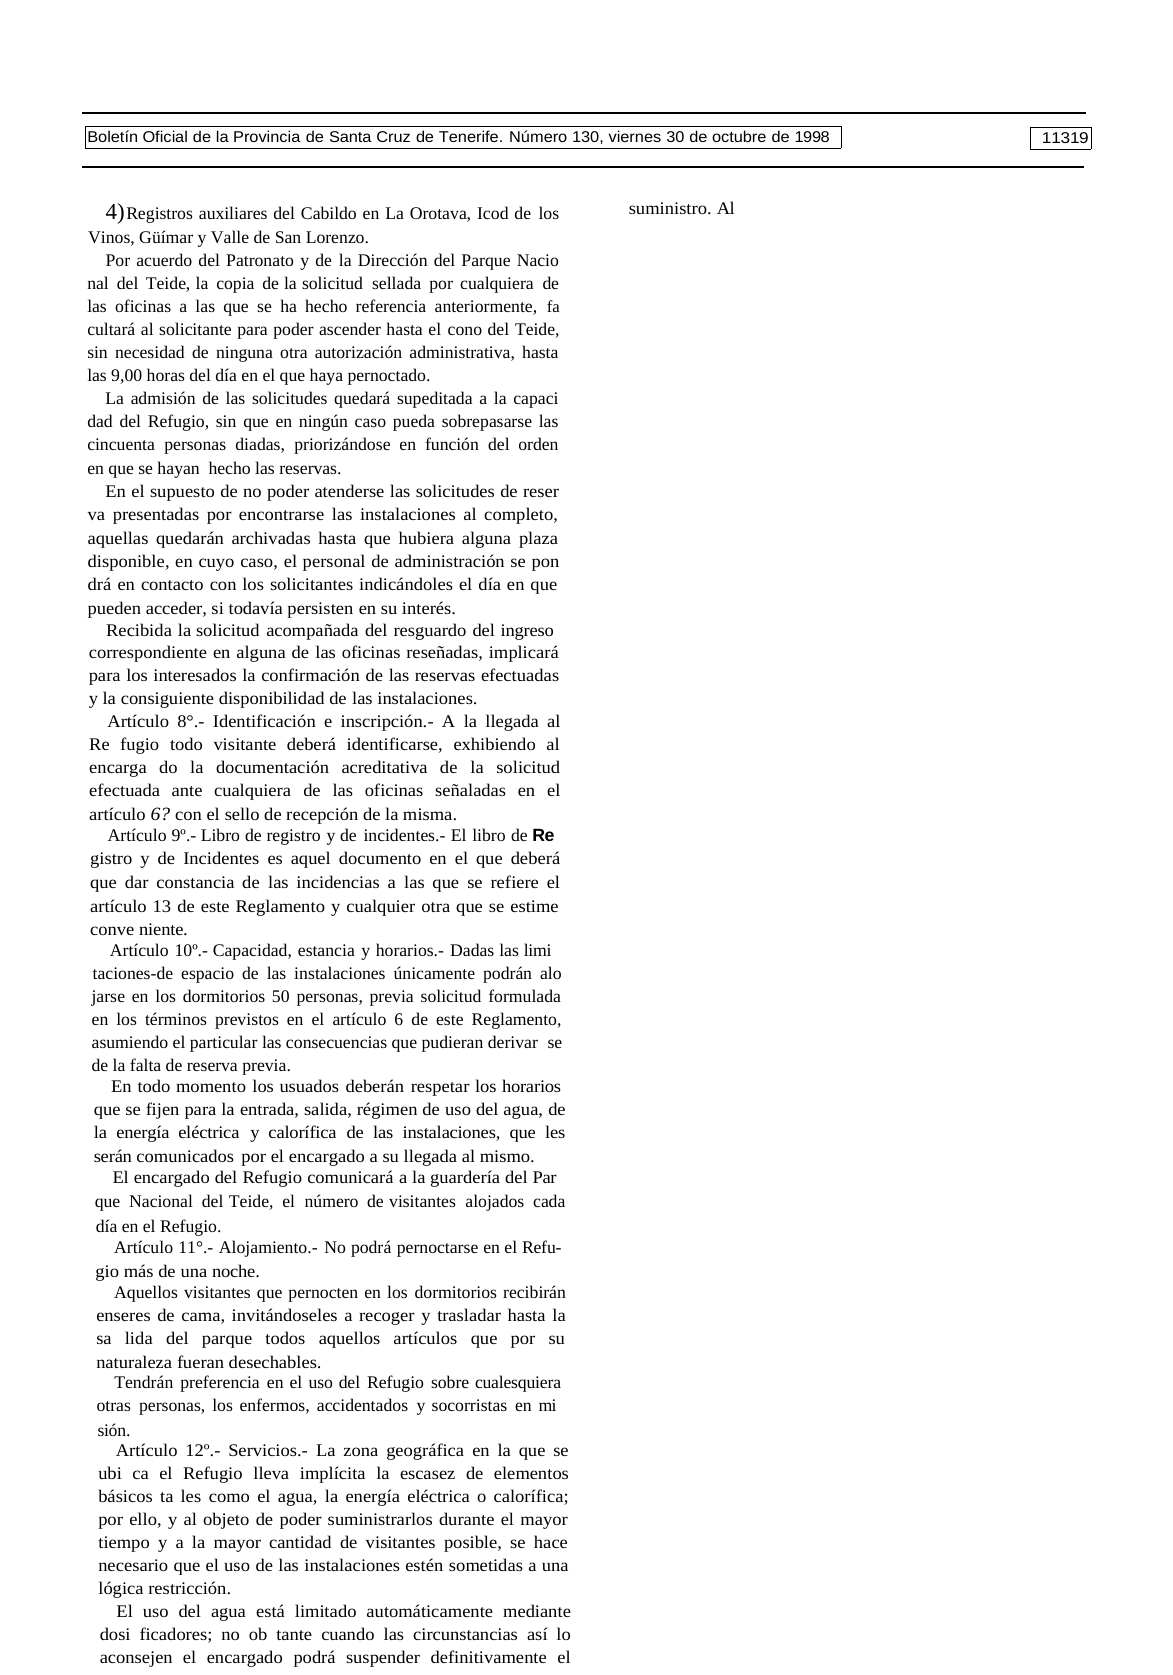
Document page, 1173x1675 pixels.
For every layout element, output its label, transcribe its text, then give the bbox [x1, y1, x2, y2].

text Recibida la solicitud acompañada del resguardo del ingreso [106, 621, 575, 640]
text gistro y de Incidentes es aquel documento en el que deberá que­ dar constancia de las incidencias a las que se refiere el artículo 13 de este Reglamento y cualquier otra que se estime conve­ niente. [90, 848, 561, 939]
text Artículo 11°.- Alojamiento.- No podrá pernoctarse en el Refu- [114, 1241, 575, 1257]
text gio más de una noche. [95, 1261, 575, 1282]
text Artículo 10º.- Capacidad, estancia y horarios.- Dadas las limi­ [109, 943, 575, 960]
text El uso del agua está limitado automáticamente mediante dosi­ ficadores; no ob tante cuando las circunstancias así lo aconsejen el encargado podrá suspender definitivamente el [99, 1601, 571, 1667]
text que se fijen para la entrada, salida, régimen de uso del agua, de la energía eléctrica y calorífica de las instalaciones, que les serán comunicados por el encargado a su llegada al mismo. [93, 1099, 566, 1166]
text otras personas, los enfermos, accidentados y socorristas en mi­ [96, 1395, 575, 1415]
text que Nacional del Teide, el número de visitantes alojados cada día en el Refugio. [94, 1191, 565, 1236]
text Por acuerdo del Patronato y de la Dirección del Parque Nacio­ nal del Teide, la copia de la solicitud sellada por cualquiera de las oficinas a las que se ha hecho referencia anteriormente, fa­ cultará al solicitante para poder ascender hasta el cono del Teide, sin necesidad de ninguna otra autorización administrativa, hasta las 9,00 horas del día en el que haya pernoctado. [87, 250, 559, 385]
text La admisión de las solicitudes quedará supeditada a la capaci­ dad del Refugio, sin que en ningún caso pueda sobrepasarse las cincuenta personas diadas, priorizándose en función del orden en que se hayan hecho las reservas. [87, 388, 559, 478]
text Aquellos visitantes que pernocten en los dormitorios recibirán enseres de cama, invitándoseles a recoger y trasladar hasta la sa­ lida del parque todos aquellos artículos que por su naturaleza fueran desechables. [96, 1282, 566, 1372]
text El encargado del Refugio comunicará a la guardería del Par­ [112, 1169, 575, 1188]
text correspondiente en alguna de las oficinas reseñadas, implicará para los interesados la confirmación de las reservas efectuadas y la consiguiente disponibilidad de las instalaciones. [88, 642, 559, 708]
text Artículo 12º.- Servicios.- La zona geográfica en la que se ubi­ ca el Refugio lleva implícita la escasez de elementos básicos ta­ les como el agua, la energía eléctrica o calorífica; por ello, y al objeto de poder suministrarlos durante el mayor tiempo y a la mayor cantidad de visitantes posible, se hace necesario que el uso de las instalaciones estén sometidas a una lógica restricción. [98, 1440, 569, 1598]
text Tendrán preferencia en el uso del Refugio sobre cualesquiera [114, 1375, 575, 1392]
text taciones-de espacio de las instalaciones únicamente podrán alo­ jarse en los dormitorios 50 personas, previa solicitud formulada en los términos previstos en el artículo 6 de este Reglamento, asumiendo el particular las consecuencias que pudieran derivar­ se de la falta de reserva previa. [91, 963, 562, 1075]
text sión. [97, 1420, 575, 1440]
text Artículo 8°.- Identificación e inscripción.- A la llegada al Re­ fugio todo visitante deberá identificarse, exhibiendo al encarga­ do la documentación acreditativa de la solicitud efectuada ante cualquiera de las oficinas señaladas en el artículo 6? con el sello de recepción de la misma. [89, 711, 560, 824]
list Registros auxiliares del Cabildo en La Orotava, Icod de los Vinos, Güímar y Valle de San Lorenzo. [88, 198, 559, 247]
text En todo momento los usuados deberán respetar los horarios [111, 1078, 575, 1096]
text En el supuesto de no poder atenderse las solicitudes de reser­ va presentadas por encontrarse las instalaciones al completo, aquellas quedarán archivadas hasta que hubiera alguna plaza disponible, en cuyo caso, el personal de administración se pon­ drá en contacto con los solicitantes indicándoles el día en que pueden acceder, si todavía persisten en su interés. [87, 481, 559, 618]
text suministro. Al [629, 198, 1108, 218]
text Artículo 9º.- Libro de registro y de incidentes.- El libro de Re­ [107, 827, 575, 845]
